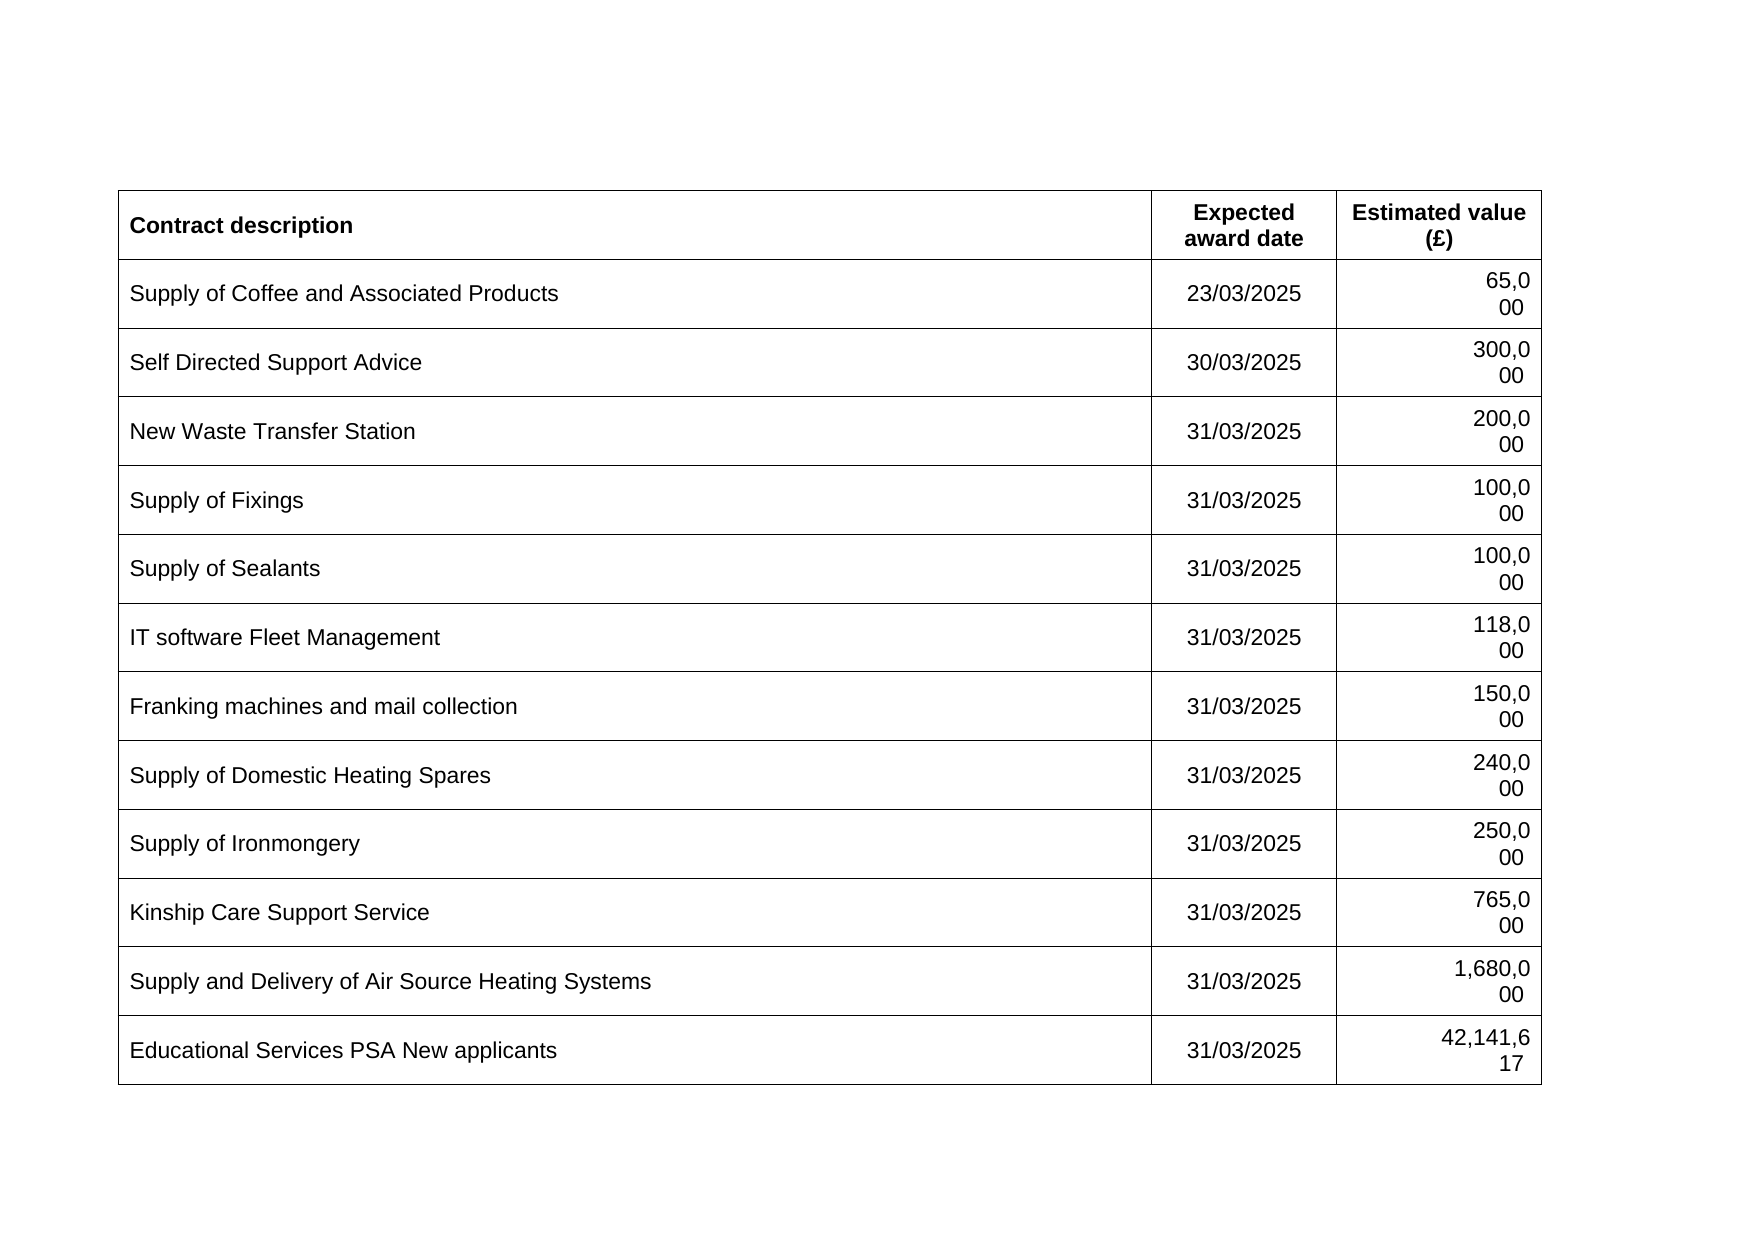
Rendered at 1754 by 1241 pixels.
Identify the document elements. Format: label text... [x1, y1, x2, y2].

table_cell 31/03/2025 [1152, 466, 1336, 534]
table_cell Supply of Coffee and Associated Products [119, 260, 1151, 327]
table_cell 31/03/2025 [1152, 397, 1336, 465]
table_cell 765,000 [1337, 879, 1541, 946]
table_header Estimated value (£) [1337, 191, 1541, 259]
table_cell 250,000 [1337, 810, 1541, 877]
table_cell 31/03/2025 [1152, 604, 1336, 671]
table_cell Supply and Delivery of Air Source Heating Systems [119, 947, 1151, 1015]
table_cell 31/03/2025 [1152, 1016, 1336, 1084]
table_cell 31/03/2025 [1152, 947, 1336, 1015]
table_cell New Waste Transfer Station [119, 397, 1151, 465]
table_cell Educational Services PSA New applicants [119, 1016, 1151, 1084]
table_cell 200,000 [1337, 397, 1541, 465]
table_cell Supply of Sealants [119, 535, 1151, 602]
table_cell IT software Fleet Management [119, 604, 1151, 671]
table_cell Kinship Care Support Service [119, 879, 1151, 946]
table_cell 31/03/2025 [1152, 535, 1336, 602]
table_cell 100,000 [1337, 466, 1541, 534]
table_cell Self Directed Support Advice [119, 329, 1151, 396]
table_cell 100,000 [1337, 535, 1541, 602]
table_cell 300,000 [1337, 329, 1541, 396]
table_cell 31/03/2025 [1152, 672, 1336, 740]
table_header Contract description [119, 191, 1151, 259]
table_cell 23/03/2025 [1152, 260, 1336, 327]
table_cell 118,000 [1337, 604, 1541, 671]
table_cell Supply of Ironmongery [119, 810, 1151, 877]
table_header Expected award date [1152, 191, 1336, 259]
table_cell Supply of Domestic Heating Spares [119, 741, 1151, 809]
table_cell 31/03/2025 [1152, 741, 1336, 809]
table_cell 150,000 [1337, 672, 1541, 740]
table_cell 31/03/2025 [1152, 879, 1336, 946]
table_cell Franking machines and mail collection [119, 672, 1151, 740]
table_cell Supply of Fixings [119, 466, 1151, 534]
table_cell 31/03/2025 [1152, 810, 1336, 877]
table_cell 240,000 [1337, 741, 1541, 809]
table_cell 30/03/2025 [1152, 329, 1336, 396]
table_cell 65,000 [1337, 260, 1541, 327]
table_cell 1,680,000 [1337, 947, 1541, 1015]
table_cell 42,141,617 [1337, 1016, 1541, 1084]
